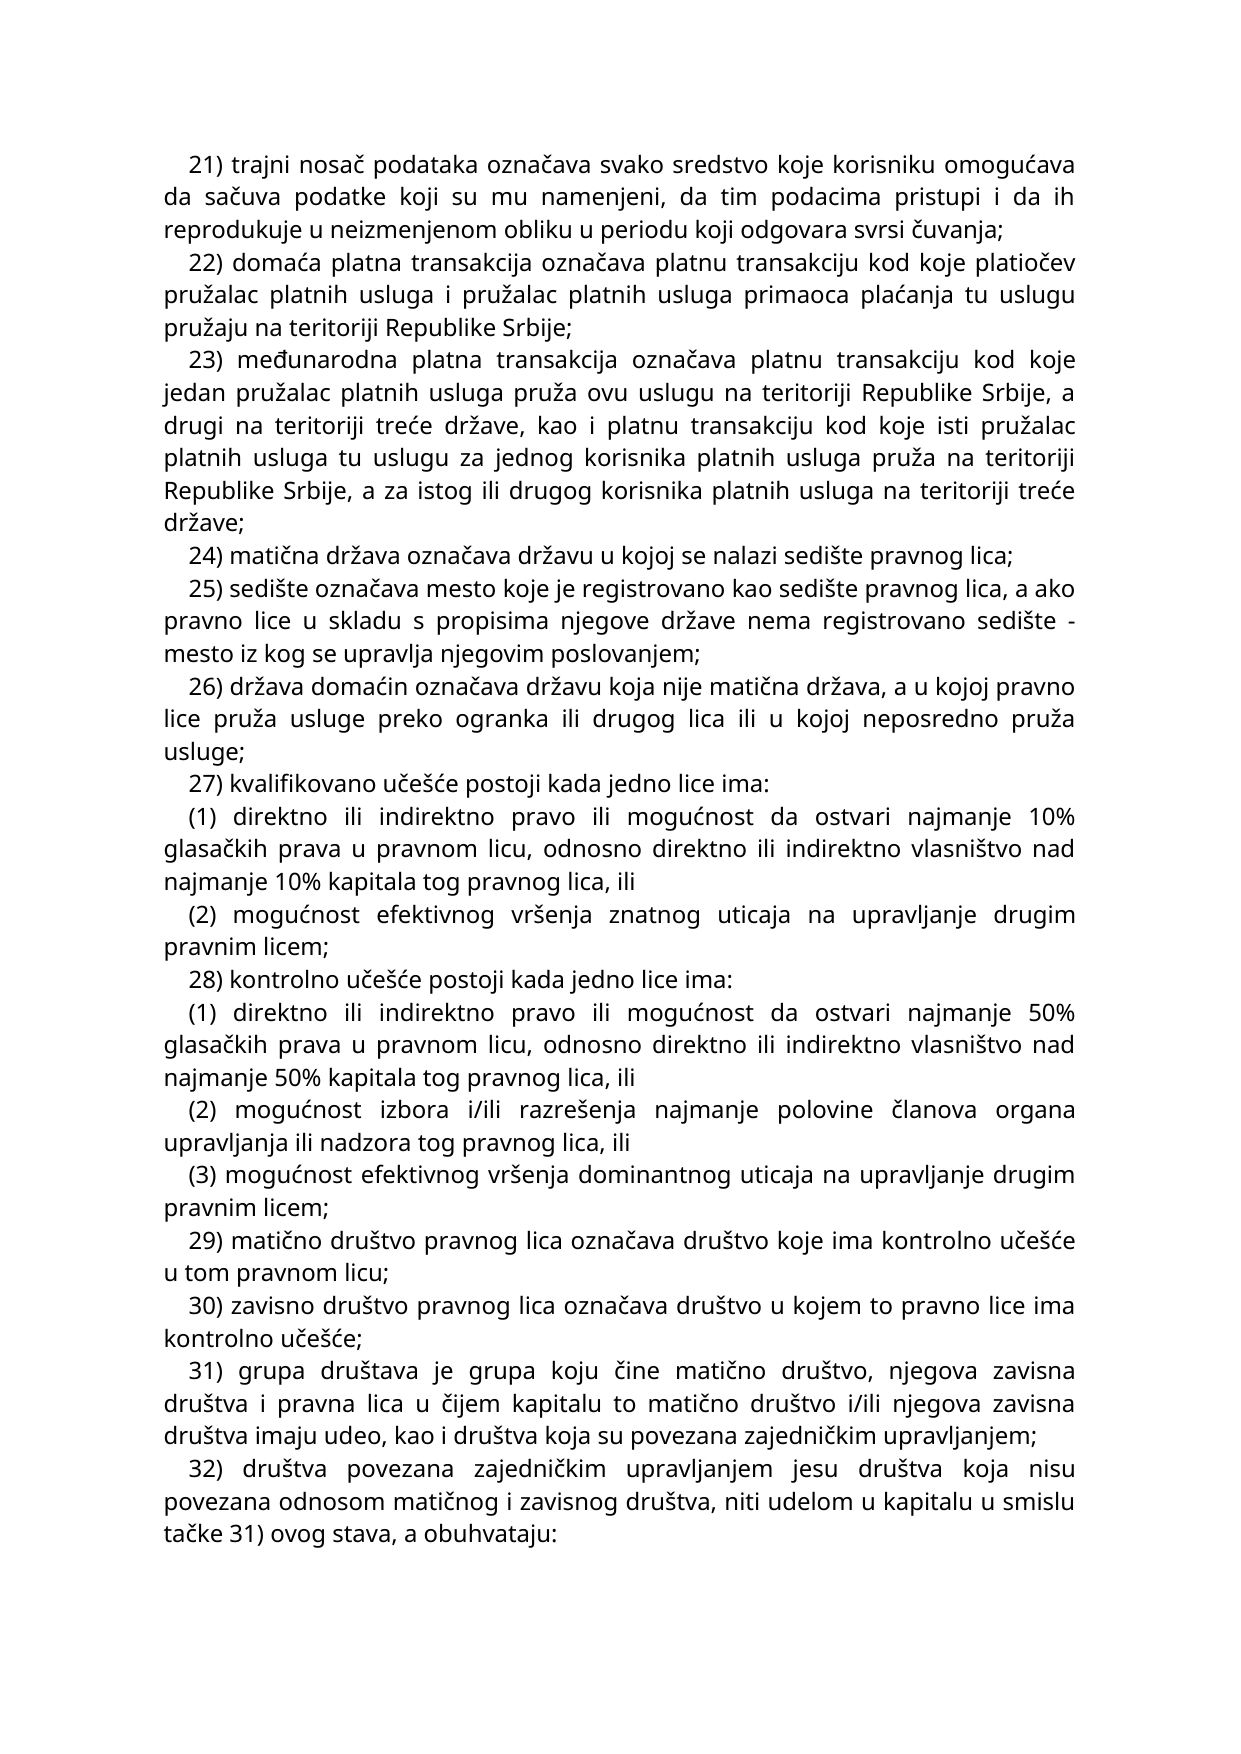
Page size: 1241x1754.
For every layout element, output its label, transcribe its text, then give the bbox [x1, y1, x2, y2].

text (3) mogućnost efektivnog vršenja dominantnog uticaja na upravljanje drugim pravnim licem; [163, 1158, 1077, 1223]
text 26) država domaćin označava državu koja nije matična država, a u kojoj pravno lice pruža usluge preko ogranka ili drugog lica ili u kojoj neposredno pruža usluge; [163, 669, 1077, 767]
text (2) mogućnost efektivnog vršenja znatnog uticaja na upravljanje drugim pravnim licem; [163, 897, 1077, 963]
text 27) kvalifikovano učešće postoji kada jedno lice ima: [163, 767, 1077, 800]
text 32) društva povezana zajedničkim upravljanjem jesu društva koja nisu povezana odnosom matičnog i zavisnog društva, niti udelom u kapitalu u smislu tačke 31) ovog stava, a obuhvataju: [163, 1452, 1077, 1549]
text 25) sedište označava mesto koje je registrovano kao sedište pravnog lica, a ako pravno lice u skladu s propisima njegove države nema registrovano sedište - mesto iz kog se upravlja njegovim poslovanjem; [163, 571, 1077, 669]
text 29) matično društvo pravnog lica označava društvo koje ima kontrolno učešće u tom pravnom licu; [163, 1223, 1077, 1289]
text 21) trajni nosač podataka označava svako sredstvo koje korisniku omogućava da sačuva podatke koji su mu namenjeni, da tim podacima pristupi i da ih reprodukuje u neizmenjenom obliku u periodu koji odgovara svrsi čuvanja; [163, 148, 1077, 245]
text (2) mogućnost izbora i/ili razrešenja najmanje polovine članova organa upravljanja ili nadzora tog pravnog lica, ili [163, 1093, 1077, 1158]
text 23) međunarodna platna transakcija označava platnu transakciju kod koje jedan pružalac platnih usluga pruža ovu uslugu na teritoriji Republike Srbije, a drugi na teritoriji treće države, kao i platnu transakciju kod koje isti pružalac platnih usluga tu uslugu za jednog korisnika platnih usluga pruža na teritoriji Republike Srbije, a za istog ili drugog korisnika platnih usluga na teritoriji treće države; [163, 343, 1077, 539]
text 31) grupa društava je grupa koju čine matično društvo, njegova zavisna društva i pravna lica u čijem kapitalu to matično društvo i/ili njegova zavisna društva imaju udeo, kao i društva koja su povezana zajedničkim upravljanjem; [163, 1354, 1077, 1452]
text (1) direktno ili indirektno pravo ili mogućnost da ostvari najmanje 50% glasačkih prava u pravnom licu, odnosno direktno ili indirektno vlasništvo nad najmanje 50% kapitala tog pravnog lica, ili [163, 995, 1077, 1093]
text 24) matična država označava državu u kojoj se nalazi sedište pravnog lica; [163, 539, 1077, 571]
text (1) direktno ili indirektno pravo ili mogućnost da ostvari najmanje 10% glasačkih prava u pravnom licu, odnosno direktno ili indirektno vlasništvo nad najmanje 10% kapitala tog pravnog lica, ili [163, 800, 1077, 897]
text 30) zavisno društvo pravnog lica označava društvo u kojem to pravno lice ima kontrolno učešće; [163, 1289, 1077, 1354]
text 22) domaća platna transakcija označava platnu transakciju kod koje platiočev pružalac platnih usluga i pružalac platnih usluga primaoca plaćanja tu uslugu pružaju na teritoriji Republike Srbije; [163, 245, 1077, 343]
text 28) kontrolno učešće postoji kada jedno lice ima: [163, 963, 1077, 995]
